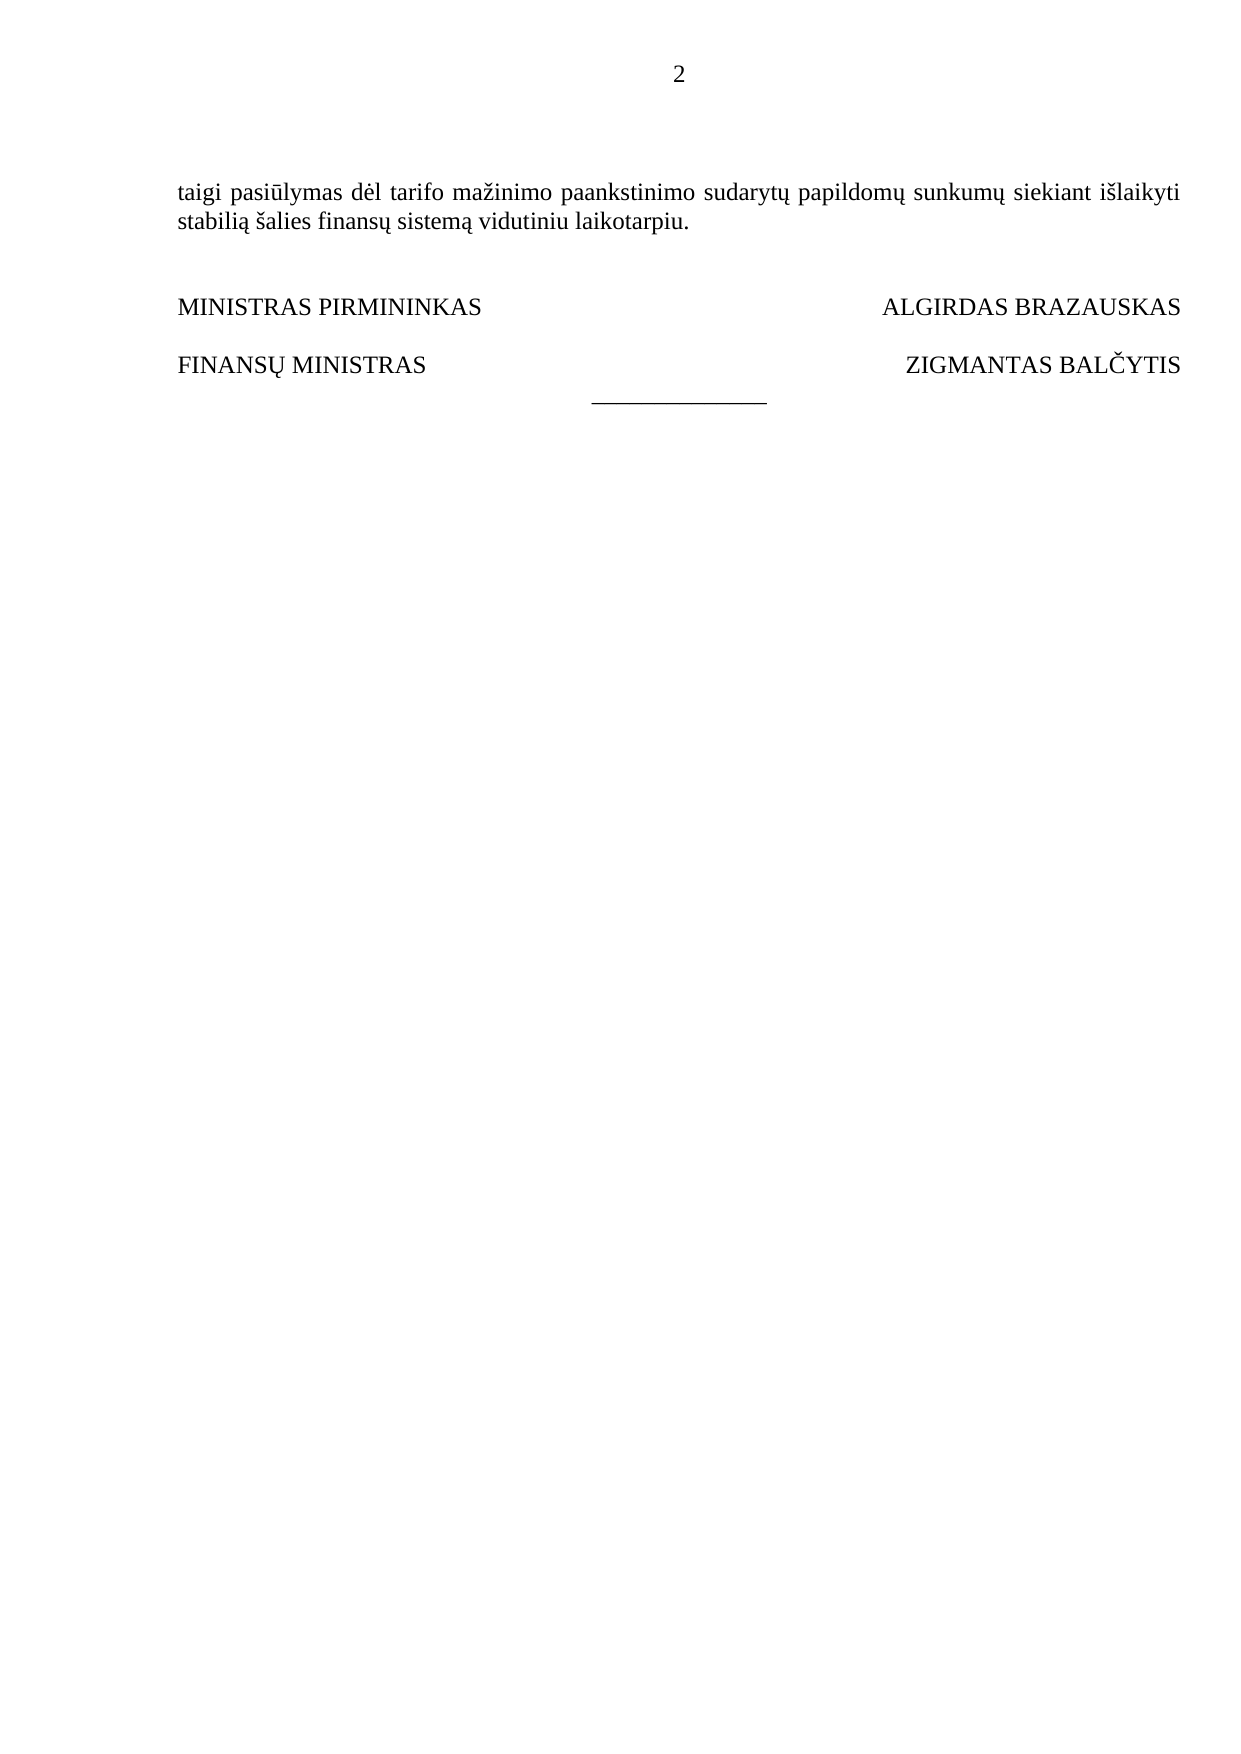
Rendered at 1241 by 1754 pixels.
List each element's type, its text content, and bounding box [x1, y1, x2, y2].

text taigi pasiūlymas dėl tarifo mažinimo paankstinimo sudarytų papildomų sunkumų siekiant išlaikyti stabilią šalies finansų sistemą vidutiniu laikotarpiu. [177, 177, 1181, 235]
text ______________ [177, 378, 1181, 407]
text Ministras Pirmininkas Algirdas Brazauskas [177, 292, 1181, 321]
text Finansų ministras Zigmantas Balčytis [177, 350, 1181, 378]
